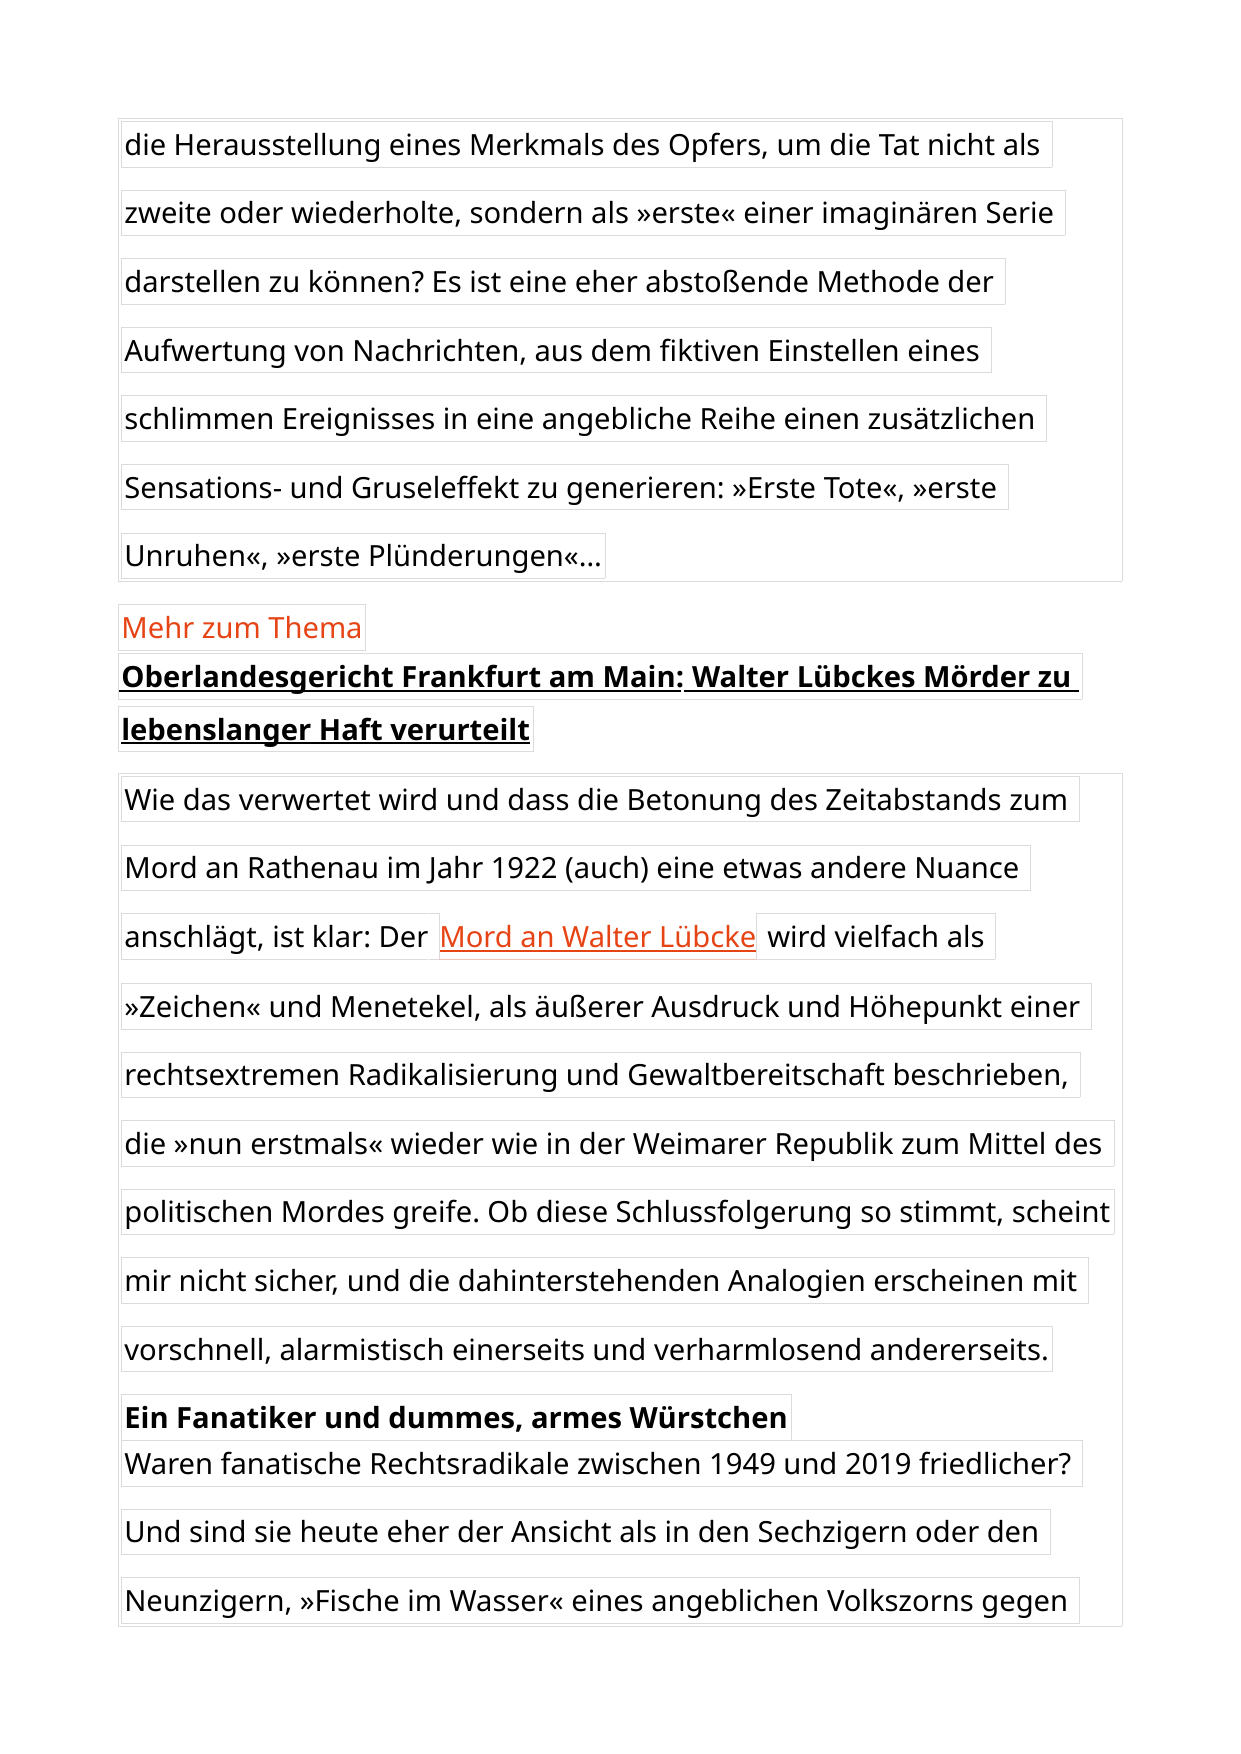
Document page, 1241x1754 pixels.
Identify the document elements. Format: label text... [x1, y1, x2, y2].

text Wie das verwertet wird und dass die Betonung des Zeitabstands zum Mord an Rathenau im Jahr 1922 (auch) eine etwas andere Nuance anschlägt, ist klar: Der Mord an Walter Lübcke wird vielfach als »Zeichen« und Menetekel, als äußerer Ausdruck und Höhepunkt einer rechtsextremen Radikalisierung und Gewaltbereitschaft beschrieben, die »nun erstmals« wieder wie in der Weimarer Republik zum Mittel des politischen Mordes greife. Ob diese Schlussfolgerung so stimmt, scheint mir nicht sicher, und die dahinterstehenden Analogien erscheinen mit vorschnell, alarmistisch einerseits und verharmlosend andererseits. [119, 774, 1122, 1371]
text [366, 604, 1122, 650]
text Mehr zum Thema [119, 605, 365, 650]
text die Herausstellung eines Merkmals des Opfers, um die Tat nicht als zweite oder wiederholte, sondern als »erste« einer imaginären Serie darstellen zu können? Es ist eine eher abstoßende Methode der Aufwertung von Nachrichten, aus dem fiktiven Einstellen eines schlimmen Ereignisses in eine angebliche Reihe einen zusätzlichen Sensations- und Gruseleffekt zu generieren: »Erste Tote«, »erste Unruhen«, »erste Plünderungen«… [119, 119, 1122, 581]
text Waren fanatische Rechtsradikale zwischen 1949 und 2019 friedlicher? Und sind sie heute eher der Ansicht als in den Sechzigern oder den Neunzigern, »Fische im Wasser« eines angeblichen Volkszorns gegen [119, 1437, 1122, 1626]
subtitle Ein Fanatiker und dummes, armes Würstchen [119, 1391, 1122, 1437]
text Oberlandesgericht Frankfurt am Main: Walter Lübckes Mörder zu lebenslanger Haft verurteilt [118, 653, 1122, 752]
